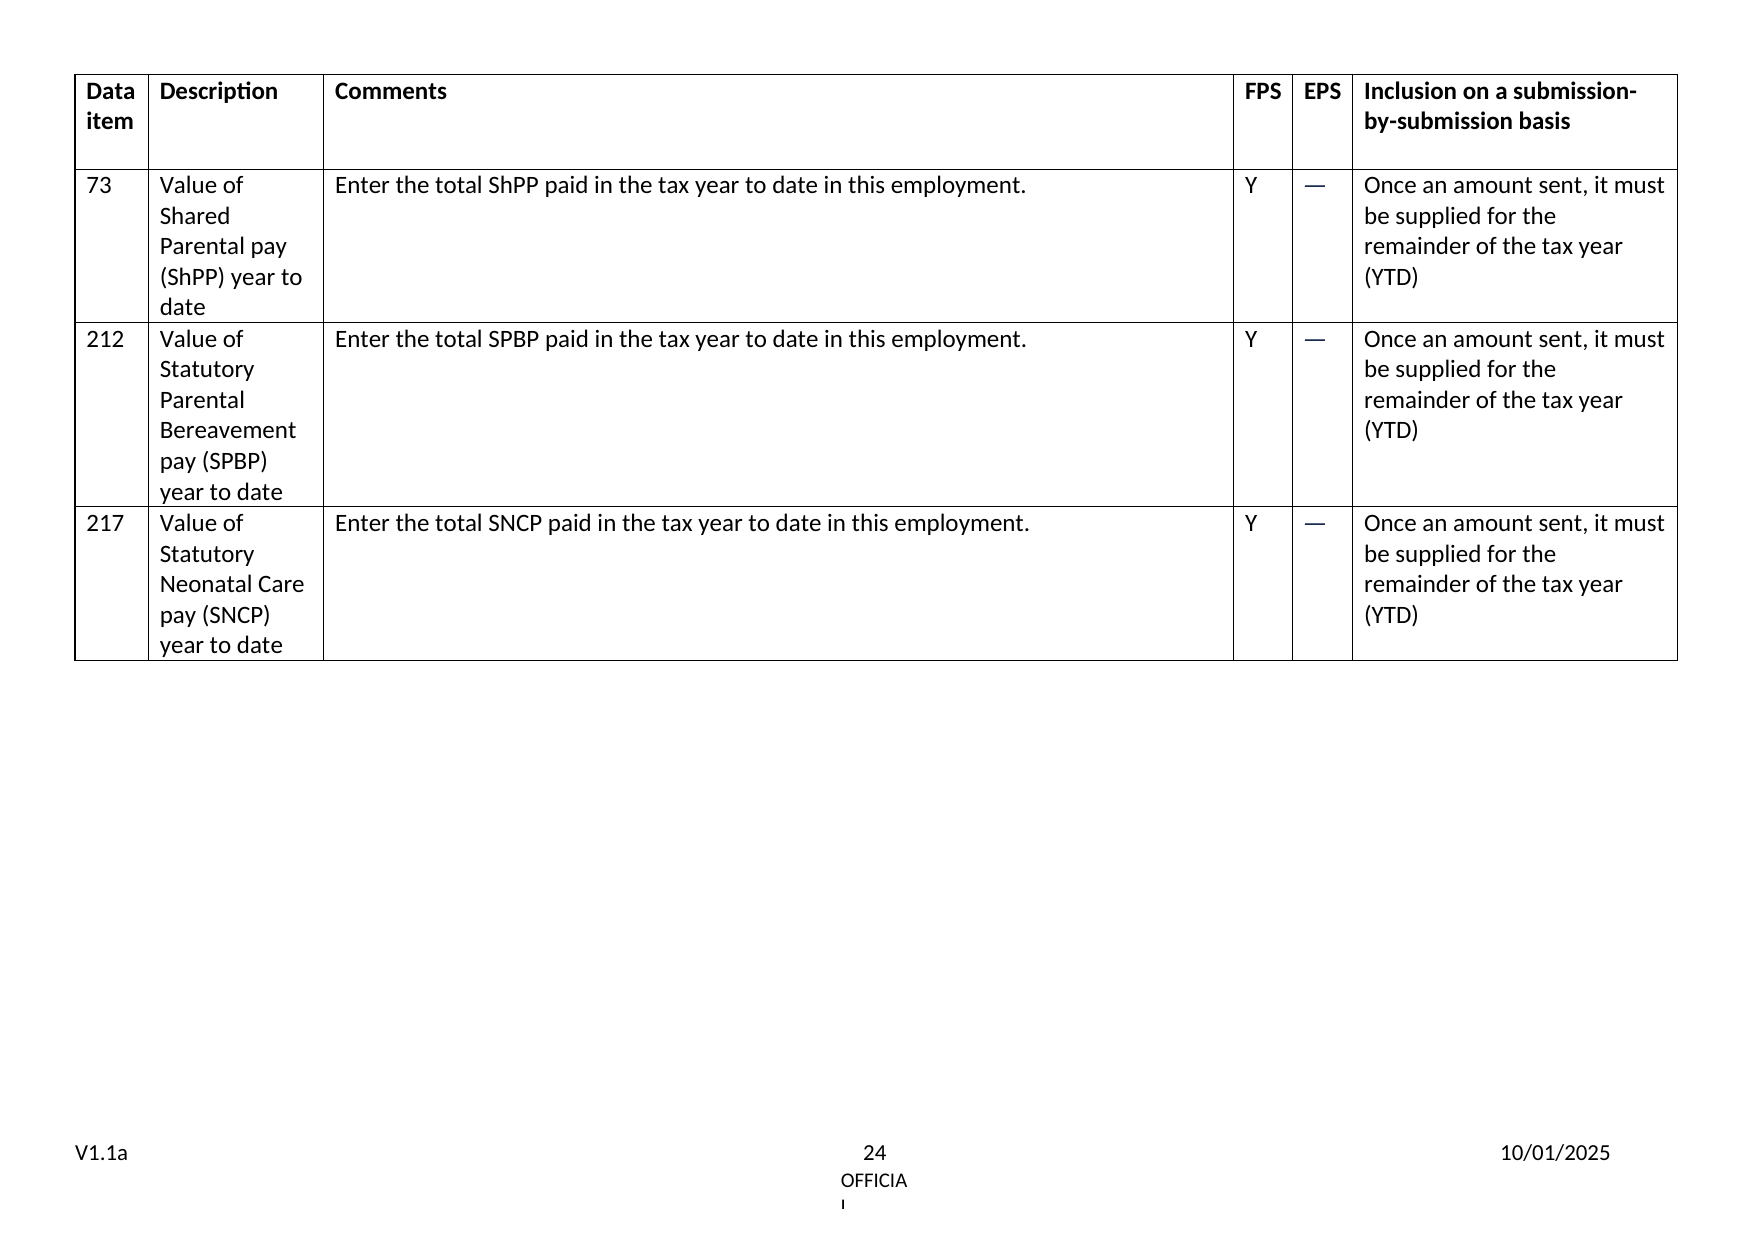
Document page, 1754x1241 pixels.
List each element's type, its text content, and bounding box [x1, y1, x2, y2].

table_cell Enter the total SPBP paid in the tax year to date in this employment. [324, 323, 1233, 506]
table_header FPS [1234, 75, 1292, 168]
table_cell 73 [76, 170, 148, 322]
table_cell — [1293, 323, 1352, 506]
table_cell — [1293, 507, 1352, 660]
table_cell Once an amount sent, it must be supplied for the remainder of the tax year (YTD) [1353, 323, 1677, 506]
table_header Inclusion on a submission-by-submission basis [1353, 75, 1677, 168]
table_cell Once an amount sent, it must be supplied for the remainder of the tax year (YTD) [1353, 507, 1677, 660]
table_cell Y [1234, 323, 1292, 506]
table_cell 212 [76, 323, 148, 506]
table_cell Y [1234, 170, 1292, 322]
table_cell Once an amount sent, it must be supplied for the remainder of the tax year (YTD) [1353, 170, 1677, 322]
table_cell Y [1234, 507, 1292, 660]
table_cell Value of Shared Parental pay (ShPP) year to date [149, 170, 323, 322]
table_header EPS [1293, 75, 1352, 168]
table_cell Value of Statutory Parental Bereavement pay (SPBP) year to date [149, 323, 323, 506]
table_cell Enter the total ShPP paid in the tax year to date in this employment. [324, 170, 1233, 322]
table_header Description [149, 75, 323, 168]
table_header Comments [324, 75, 1233, 168]
table_cell — [1293, 170, 1352, 322]
table_cell Value of Statutory Neonatal Care pay (SNCP) year to date [149, 507, 323, 660]
table_cell Enter the total SNCP paid in the tax year to date in this employment. [324, 507, 1233, 660]
table_header Data item [76, 75, 148, 168]
table_cell 217 [76, 507, 148, 660]
